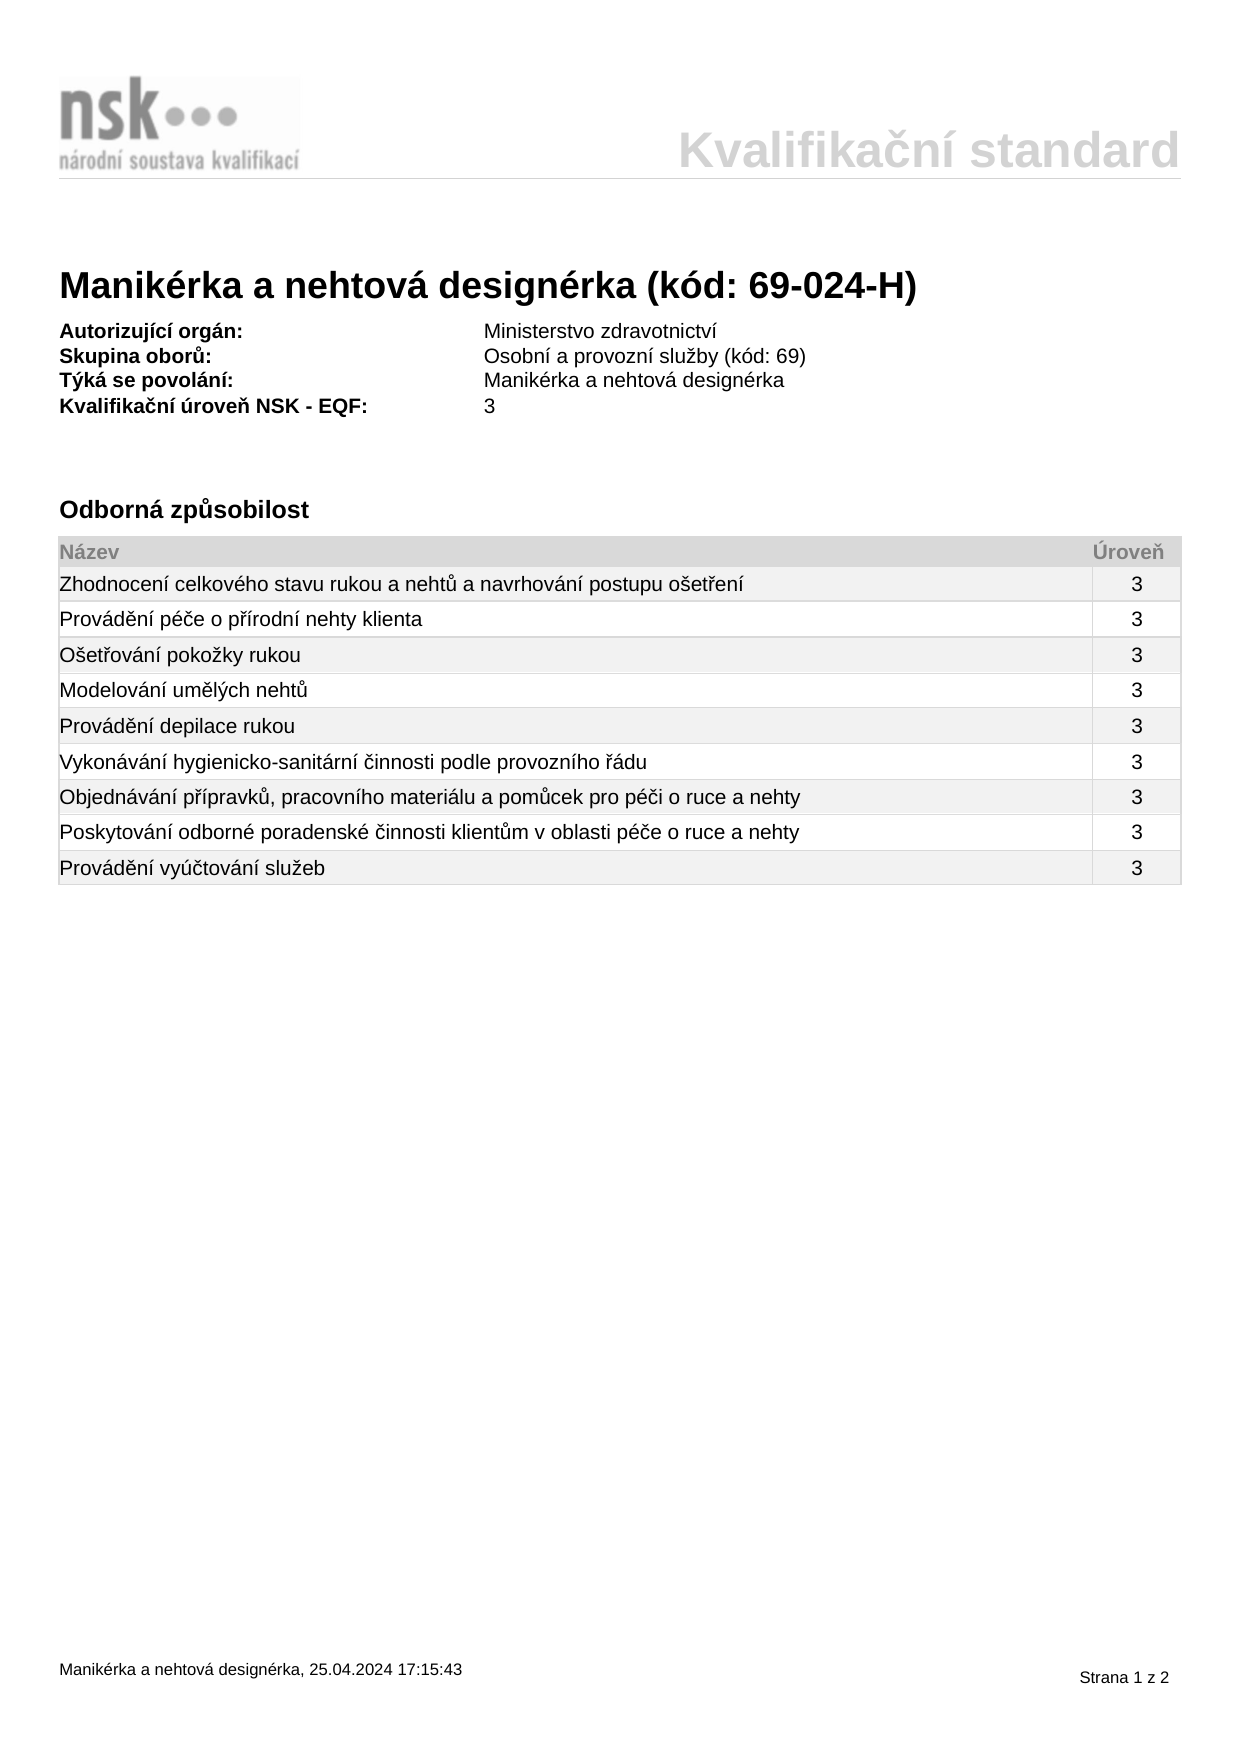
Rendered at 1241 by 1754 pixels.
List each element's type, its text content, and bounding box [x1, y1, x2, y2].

table_cell Autorizující orgán: [59, 319, 483, 343]
table_cell Objednávání přípravků, pracovního materiálu a pomůcek pro péči o ruce a nehty [60, 780, 1092, 813]
table_cell [59, 172, 483, 178]
table_cell [1093, 1184, 1169, 1422]
table_cell 3 [1093, 744, 1180, 779]
table_cell [59, 1184, 483, 1422]
table_cell [620, 196, 626, 224]
table_cell Vykonávání hygienicko-sanitární činnosti podle provozního řádu [60, 744, 1092, 779]
table_header Kvalifikační standard [626, 59, 1181, 178]
table_cell Poskytování odborné poradenské činnosti klientům v oblasti péče o ruce a nehty [60, 815, 1092, 849]
table_cell [862, 524, 1093, 536]
table_cell [1169, 1423, 1181, 1659]
table_cell 3 [1093, 780, 1180, 813]
table_cell [862, 885, 1093, 1184]
table_cell [484, 1423, 620, 1659]
table_cell [484, 307, 620, 319]
table_cell Manikérka a nehtová designérka [484, 368, 1181, 393]
table_cell [484, 172, 620, 178]
table_cell [1169, 524, 1181, 536]
table_cell 3 [1093, 567, 1180, 600]
table_cell [620, 1184, 626, 1422]
table_cell [1093, 524, 1169, 536]
table_cell [1169, 307, 1181, 319]
table_cell [862, 307, 1093, 319]
table_cell 3 [1093, 708, 1180, 743]
table_cell [626, 885, 862, 1184]
table_cell [1169, 1660, 1181, 1696]
table_cell [484, 1184, 620, 1422]
table_cell [1093, 1423, 1169, 1659]
table_cell 3 [1093, 638, 1180, 672]
picture [58, 59, 621, 172]
table_cell Zhodnocení celkového stavu rukou a nehtů a navrhování postupu ošetření [60, 567, 1092, 600]
table_cell [59, 418, 483, 489]
table_cell Týká se povolání: [59, 368, 483, 392]
table_cell Skupina oborů: [59, 344, 483, 368]
table_cell Manikérka a nehtová designérka, 25.04.2024 17:15:43 [59, 1660, 862, 1696]
table_cell Ministerstvo zdravotnictví [484, 319, 1181, 344]
table_cell [59, 179, 1181, 196]
table_cell 3 [484, 394, 1181, 417]
table_cell [620, 1423, 626, 1659]
table_cell [1169, 1184, 1181, 1422]
table_cell Strana 1 z 2 [862, 1660, 1169, 1696]
table_cell 3 [1093, 851, 1180, 884]
table_cell Provádění péče o přírodní nehty klienta [60, 602, 1092, 636]
table_cell [59, 885, 483, 1184]
table_cell [484, 524, 620, 536]
table_header [621, 59, 626, 172]
table_cell Úroveň [1093, 537, 1180, 566]
table_cell [862, 196, 1093, 224]
table_cell [59, 1423, 483, 1659]
table_cell Odborná způsobilost [59, 489, 1181, 524]
table_cell [626, 1184, 862, 1422]
table_cell [1169, 196, 1181, 224]
table_cell [862, 1423, 1093, 1659]
table_cell Ošetřování pokožky rukou [60, 638, 1092, 672]
table_cell Provádění vyúčtování služeb [60, 851, 1092, 884]
table_cell [59, 307, 483, 319]
table_cell [1093, 418, 1169, 489]
table_cell Provádění depilace rukou [60, 708, 1092, 743]
table_cell [626, 1423, 862, 1659]
table_cell [1093, 196, 1169, 224]
table_cell 3 [1093, 602, 1180, 636]
table_cell [1093, 307, 1169, 319]
table_cell [626, 196, 862, 224]
table_cell [626, 418, 862, 489]
table_cell [620, 418, 626, 489]
table_cell [626, 307, 862, 319]
table_cell Kvalifikační úroveň NSK - EQF: [59, 394, 483, 417]
table_cell 3 [1093, 815, 1180, 849]
table_cell [1169, 885, 1181, 1184]
table_cell [862, 418, 1093, 489]
table_cell [1093, 885, 1169, 1184]
table_cell [484, 885, 620, 1184]
table_cell [620, 524, 626, 536]
table_cell [59, 524, 483, 536]
table_cell [626, 524, 862, 536]
table_cell [862, 1184, 1093, 1422]
table_cell [484, 418, 620, 489]
table_cell 3 [1093, 674, 1180, 707]
table_cell Osobní a provozní služby (kód: 69) [484, 344, 1181, 368]
table_cell [620, 307, 626, 319]
table_cell Manikérka a nehtová designérka (kód: 69-024-H) [59, 224, 1181, 307]
table_cell [1169, 418, 1181, 489]
table_cell [484, 196, 620, 224]
table_cell [620, 885, 626, 1184]
table_cell Modelování umělých nehtů [60, 674, 1092, 707]
table_cell Název [60, 537, 1092, 566]
table_cell [59, 196, 483, 224]
